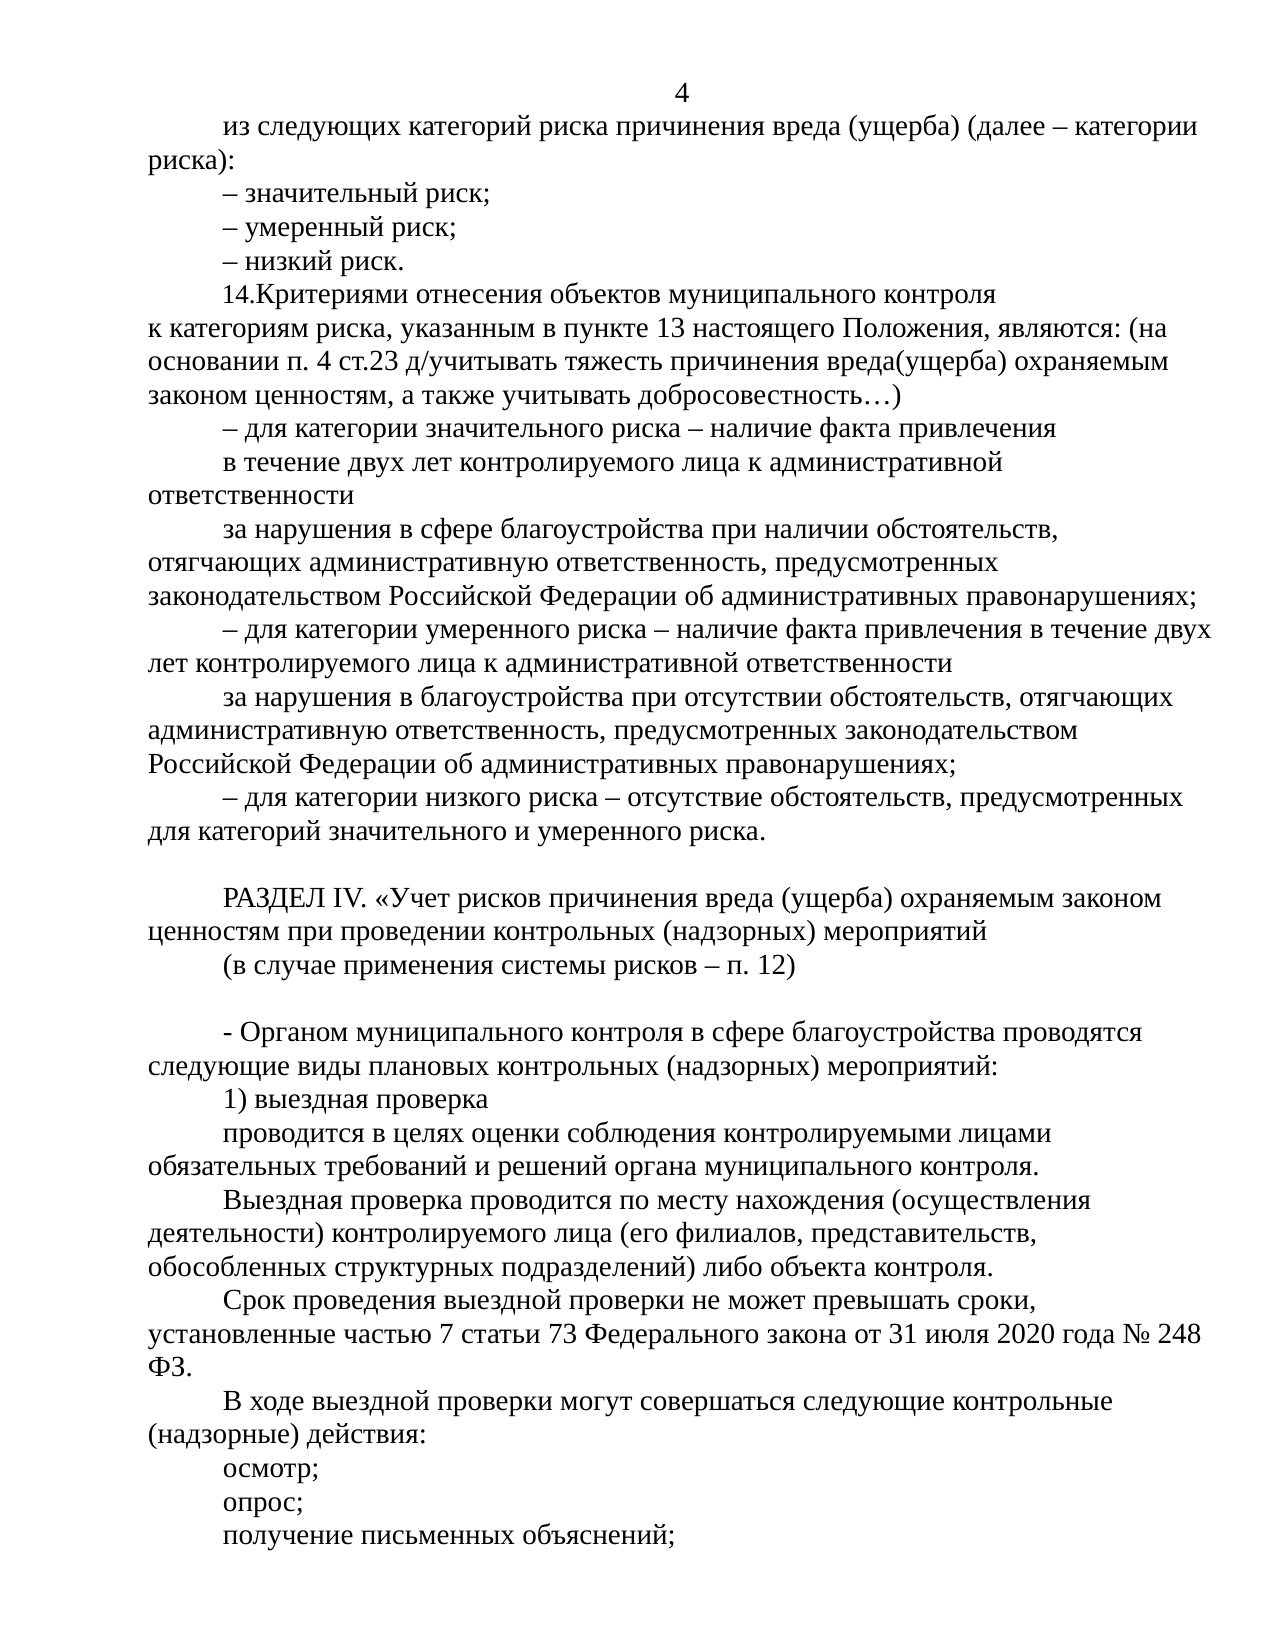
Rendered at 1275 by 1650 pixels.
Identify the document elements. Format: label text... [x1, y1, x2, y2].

text – умеренный риск; [148, 209, 1216, 243]
list Критериями отнесения объектов муниципального контроля [148, 276, 1216, 310]
text – низкий риск. [148, 243, 1216, 276]
text В ходе выездной проверки могут совершаться следующие контрольные (надзорные) действия: [148, 1383, 1216, 1450]
text Срок проведения выездной проверки не может превышать сроки, установленные частью 7 статьи 73 Федерального закона от 31 июля 2020 года № 248 ФЗ. [148, 1282, 1216, 1383]
text получение письменных объяснений; [148, 1517, 1216, 1551]
text – для категории умеренного риска – наличие факта привлечения в течение двух лет контролируемого лица к административной ответственности [148, 612, 1216, 679]
text – для категории низкого риска – отсутствие обстоятельств, предусмотренных для категорий значительного и умеренного риска. [148, 779, 1216, 846]
text – значительный риск; [148, 176, 1216, 209]
text к категориям риска, указанным в пункте 13 настоящего Положения, являются: (на основании п. 4 ст.23 д/учитывать тяжесть причинения вреда(ущерба) охраняемым законом ценностям, а также учитывать добросовестность…) [148, 310, 1216, 410]
text – для категории значительного риска – наличие факта привлечения [148, 410, 1216, 444]
text за нарушения в благоустройства при отсутствии обстоятельств, отягчающих административную ответственность, предусмотренных законодательством Российской Федерации об административных правонарушениях; [148, 679, 1216, 779]
text опрос; [148, 1484, 1216, 1517]
text за нарушения в сфере благоустройства при наличии обстоятельств, отягчающих административную ответственность, предусмотренных законодательством Российской Федерации об административных правонарушениях; [148, 511, 1216, 612]
text Выездная проверка проводится по месту нахождения (осуществления деятельности) контролируемого лица (его филиалов, представительств, обособленных структурных подразделений) либо объекта контроля. [148, 1182, 1216, 1282]
text в течение двух лет контролируемого лица к административной ответственности [148, 444, 1216, 511]
text - Органом муниципального контроля в сфере благоустройства проводятся следующие виды плановых контрольных (надзорных) мероприятий: [148, 1014, 1216, 1081]
text проводится в целях оценки соблюдения контролируемыми лицами обязательных требований и решений органа муниципального контроля. [148, 1115, 1216, 1182]
text (в случае применения системы рисков – п. 12) [148, 947, 1216, 981]
text 1) выездная проверка [148, 1081, 1216, 1115]
text осмотр; [148, 1450, 1216, 1484]
text РАЗДЕЛ IV. «Учет рисков причинения вреда (ущерба) охраняемым законом ценностям при проведении контрольных (надзорных) мероприятий [148, 880, 1216, 947]
text из следующих категорий риска причинения вреда (ущерба) (далее – категории риска): [148, 108, 1216, 176]
